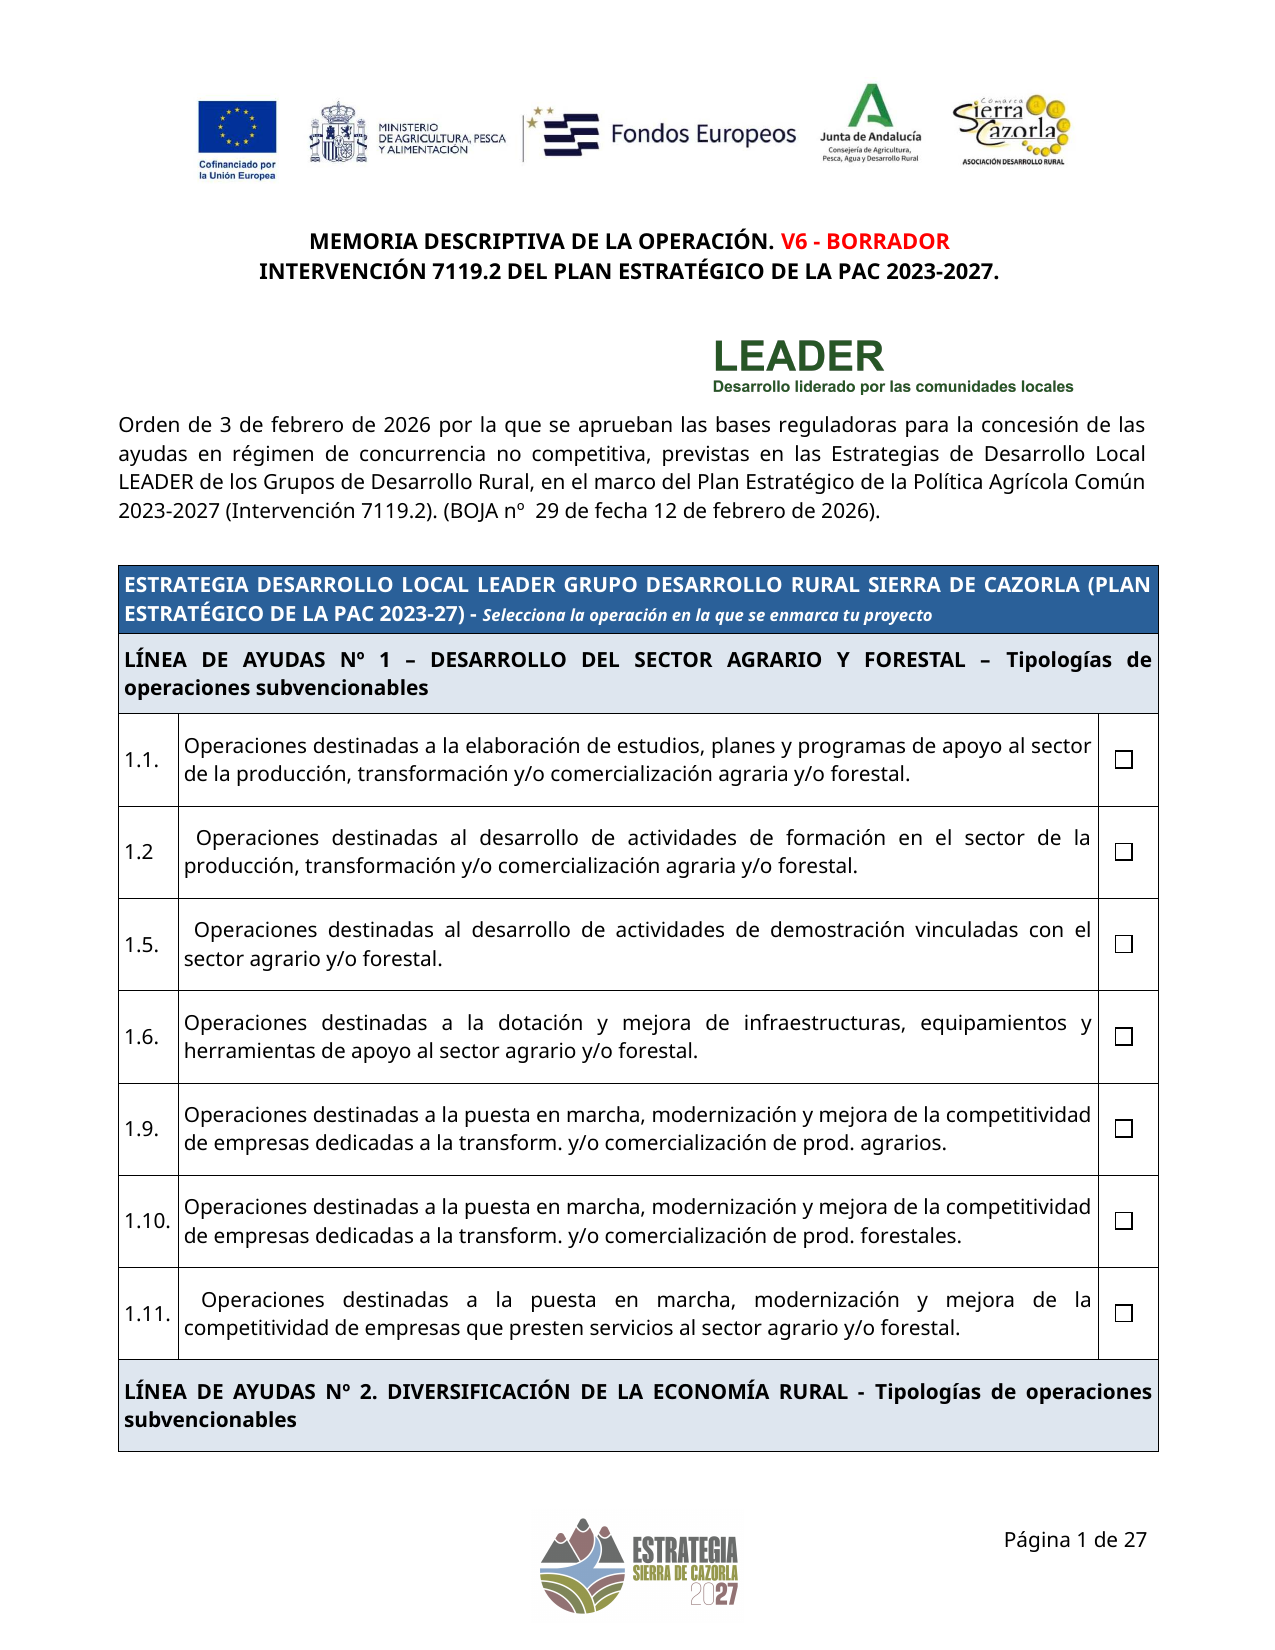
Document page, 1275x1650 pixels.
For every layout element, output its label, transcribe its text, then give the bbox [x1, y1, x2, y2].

table_cell Operaciones destinadas a la puesta en marcha, modernización y mejora de la competitividad de empresas dedicadas a la transform. y/o comercialización de prod. forestales. [179, 1176, 1098, 1267]
table_cell Operaciones destinadas al desarrollo de actividades de formación en el sector de la producción, transformación y/o comercialización agraria y/o forestal. [179, 807, 1098, 898]
picture [181, 77, 1084, 185]
table_header ESTRATEGIA DESARROLLO LOCAL LEADER GRUPO DESARROLLO RURAL SIERRA DE CAZORLA (PLAN ESTRATÉGICO DE LA PAC 2023-27) - Selecciona la operación en la que se enmarca tu proyecto [119, 566, 1158, 633]
text MEMORIA DESCRIPTIVA DE LA OPERACIÓN. V6 - BORRADOR [118, 226, 1141, 256]
picture [531, 1509, 744, 1623]
table_cell LÍNEA DE AYUDAS Nº 2. DIVERSIFICACIÓN DE LA ECONOMÍA RURAL - Tipologías de operaciones subvencionables [119, 1360, 1158, 1451]
table_cell [1099, 1084, 1158, 1175]
table_cell [1099, 1268, 1158, 1359]
table_cell Operaciones destinadas a la puesta en marcha, modernización y mejora de la competitividad de empresas que presten servicios al sector agrario y/o forestal. [179, 1268, 1098, 1359]
table_cell [1099, 714, 1158, 806]
table_cell [1099, 1176, 1158, 1267]
table_cell Operaciones destinadas al desarrollo de actividades de demostración vinculadas con el sector agrario y/o forestal. [179, 899, 1098, 990]
table_cell 1.11. [119, 1268, 178, 1359]
text Orden de 3 de febrero de 2026 por la que se aprueban las bases reguladoras para la concesión de las ayudas en régimen de concurrencia no competitiva, previstas en las Estrategias de Desarrollo Local LEADER de los Grupos de Desarrollo Rural, en el marco del Plan Estratégico de la Política Agrícola Común 2023-2027 (Intervención 7119.2). (BOJA nº 29 de fecha 12 de febrero de 2026). [118, 411, 1147, 524]
table_cell 1.2 [119, 807, 178, 898]
table_cell LÍNEA DE AYUDAS Nº 1 – DESARROLLO DEL SECTOR AGRARIO Y FORESTAL – Tipologías de operaciones subvencionables [119, 634, 1158, 713]
table_cell 1.6. [119, 991, 178, 1082]
table_cell [1099, 807, 1158, 898]
table_cell Operaciones destinadas a la puesta en marcha, modernización y mejora de la competitividad de empresas dedicadas a la transform. y/o comercialización de prod. agrarios. [179, 1084, 1098, 1175]
table_cell [1099, 991, 1158, 1082]
picture [704, 336, 1083, 399]
table_cell 1.9. [119, 1084, 178, 1175]
table_cell [1099, 899, 1158, 990]
table_cell Operaciones destinadas a la dotación y mejora de infraestructuras, equipamientos y herramientas de apoyo al sector agrario y/o forestal. [179, 991, 1098, 1082]
table_cell 1.10. [119, 1176, 178, 1267]
text INTERVENCIÓN 7119.2 DEL PLAN ESTRATÉGICO DE LA PAC 2023-2027. [118, 256, 1141, 286]
table_cell 1.5. [119, 899, 178, 990]
table_cell 1.1. [119, 714, 178, 806]
table_cell Operaciones destinadas a la elaboración de estudios, planes y programas de apoyo al sector de la producción, transformación y/o comercialización agraria y/o forestal. [179, 714, 1098, 806]
